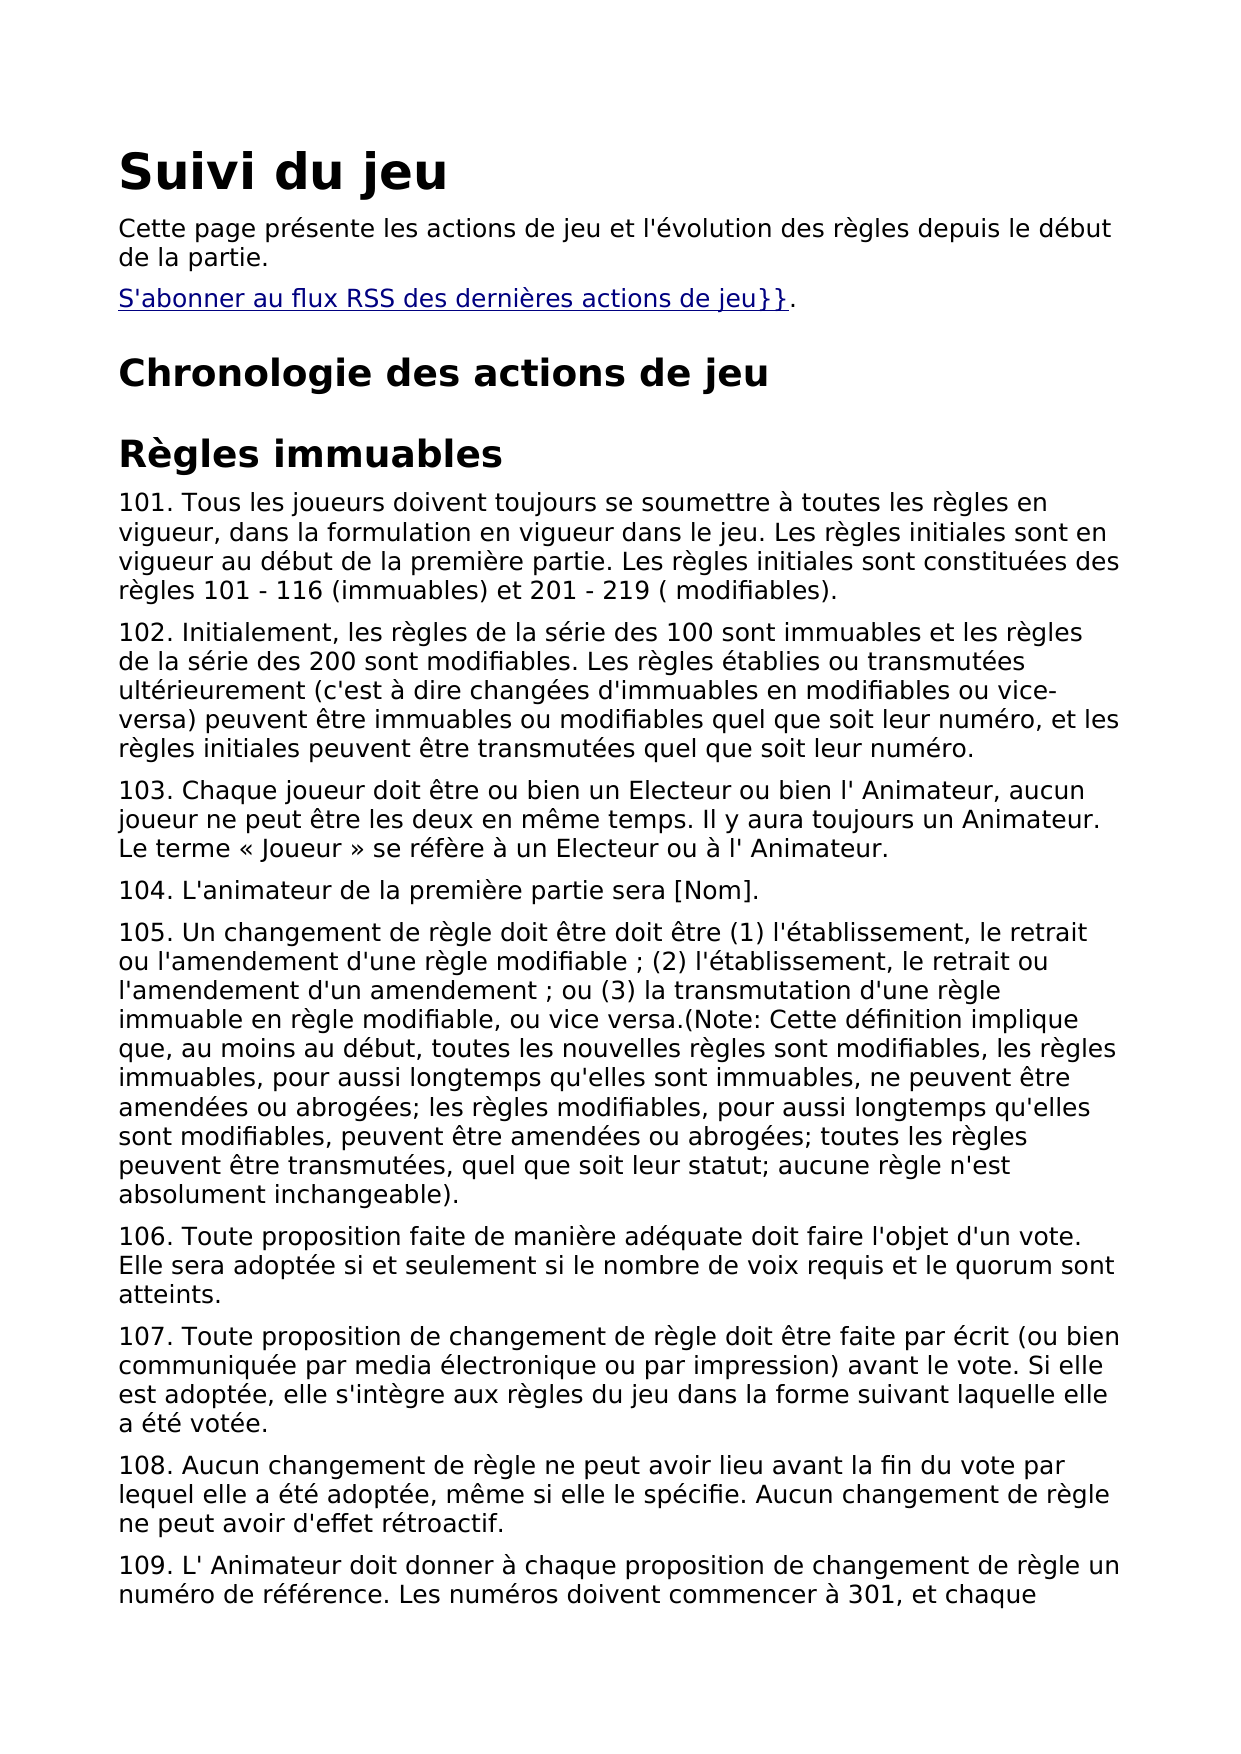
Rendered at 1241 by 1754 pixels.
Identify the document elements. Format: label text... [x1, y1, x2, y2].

text 101. Tous les joueurs doivent toujours se soumettre à toutes les règles en vigueur, dans la formulation en vigueur dans le jeu. Les règles initiales sont en vigueur au début de la première partie. Les règles initiales sont constituées des règles 101 - 116 (immuables) et 201 - 219 ( modifiables). [118, 489, 1122, 605]
text 103. Chaque joueur doit être ou bien un Electeur ou bien l' Animateur, aucun joueur ne peut être les deux en même temps. Il y aura toujours un Animateur. Le terme « Joueur » se réfère à un Electeur ou à l' Animateur. [118, 776, 1122, 864]
text 102. Initialement, les règles de la série des 100 sont immuables et les règles de la série des 200 sont modifiables. Les règles établies ou transmutées ultérieurement (c'est à dire changées d'immuables en modifiables ou vice-versa) peuvent être immuables ou modifiables quel que soit leur numéro, et les règles initiales peuvent être transmutées quel que soit leur numéro. [118, 618, 1122, 764]
text 108. Aucun changement de règle ne peut avoir lieu avant la fin du vote par lequel elle a été adoptée, même si elle le spécifie. Aucun changement de règle ne peut avoir d'effet rétroactif. [118, 1451, 1122, 1539]
text 106. Toute proposition faite de manière adéquate doit faire l'objet d'un vote. Elle sera adoptée si et seulement si le nombre de voix requis et le quorum sont atteints. [118, 1222, 1122, 1309]
text 109. L' Animateur doit donner à chaque proposition de changement de règle un numéro de référence. Les numéros doivent commencer à 301, et chaque [118, 1551, 1122, 1609]
subtitle Chronologie des actions de jeu [118, 351, 1122, 395]
text 104. L'animateur de la première partie sera [Nom]. [118, 876, 1122, 905]
text S'abonner au flux RSS des dernières actions de jeu}}. [118, 285, 1122, 314]
text 107. Toute proposition de changement de règle doit être faite par écrit (ou bien communiquée par media électronique ou par impression) avant le vote. Si elle est adoptée, elle s'intègre aux règles du jeu dans la forme suivant laquelle elle a été votée. [118, 1322, 1122, 1439]
subtitle Suivi du jeu [118, 143, 1122, 201]
text 105. Un changement de règle doit être doit être (1) l'établissement, le retrait ou l'amendement d'une règle modifiable ; (2) l'établissement, le retrait ou l'amendement d'un amendement ; ou (3) la transmutation d'une règle immuable en règle modifiable, ou vice versa.(Note: Cette définition implique que, au moins au début, toutes les nouvelles règles sont modifiables, les règles immuables, pour aussi longtemps qu'elles sont immuables, ne peuvent être amendées ou abrogées; les règles modifiables, pour aussi longtemps qu'elles sont modifiables, peuvent être amendées ou abrogées; toutes les règles peuvent être transmutées, quel que soit leur statut; aucune règle n'est absolument inchangeable). [118, 918, 1122, 1209]
text Cette page présente les actions de jeu et l'évolution des règles depuis le début de la partie. [118, 214, 1122, 272]
subtitle Règles immuables [118, 432, 1122, 476]
